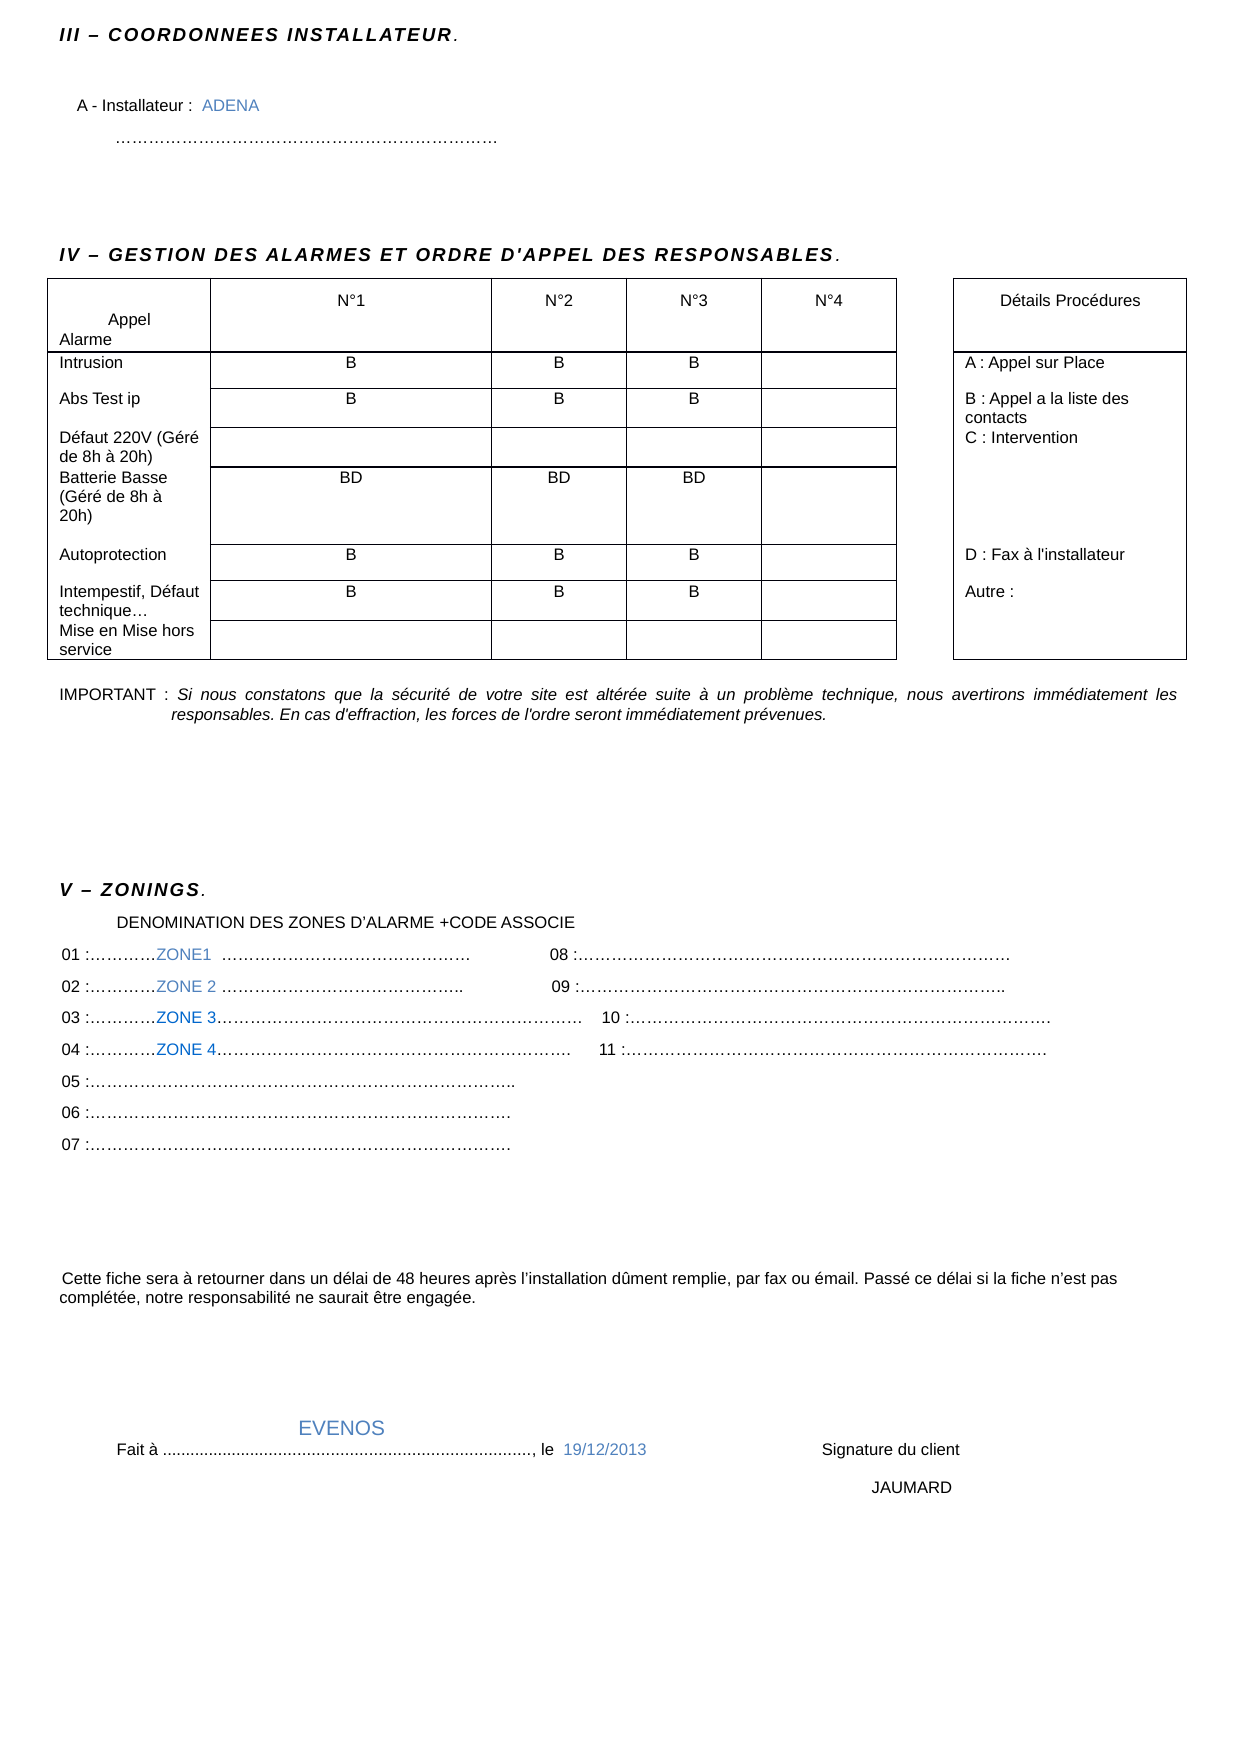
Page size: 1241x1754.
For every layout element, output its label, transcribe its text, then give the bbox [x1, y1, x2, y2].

table_cell B [492, 581, 626, 620]
table_cell BD [492, 468, 626, 544]
text JAUMARD [59, 1478, 1181, 1497]
text IV – GESTION DES ALARMES ET ORDRE D'APPEL DES RESPONSABLES. [59, 243, 1181, 265]
table_cell B [627, 545, 761, 580]
table_cell [897, 580, 953, 620]
table_cell B [211, 545, 491, 580]
text III – COORDONNEES INSTALLATEUR. [59, 24, 1181, 45]
table_cell [954, 466, 1186, 544]
table_cell [954, 620, 1186, 659]
table_cell B [627, 581, 761, 620]
table_header [897, 278, 953, 351]
table_cell [492, 428, 626, 466]
table_cell D : Fax à l'installateur [954, 544, 1186, 580]
table_cell [762, 581, 896, 620]
table_cell B [627, 353, 761, 388]
table_cell B [492, 545, 626, 580]
table_cell [627, 621, 761, 659]
text 03 :…………ZONE 3………………………………………………………… 10 :…………………………………………………………………. [59, 1008, 1181, 1027]
text IMPORTANT : Si nous constatons que la sécurité de votre site est altérée suite à un problème technique, nous avertirons immédiatement les responsables. En cas d'effraction, les forces de l'ordre seront immédiatement prévenues. [59, 685, 1181, 723]
table_header N°2 [492, 279, 626, 351]
text A - Installateur : ADENA [59, 96, 1181, 115]
table_cell [897, 427, 953, 466]
table_cell BD [627, 468, 761, 544]
table_cell B [627, 389, 761, 427]
table_cell B [211, 581, 491, 620]
table_cell [897, 351, 953, 388]
table_cell [762, 621, 896, 659]
table_cell BD [211, 468, 491, 544]
text 02 :…………ZONE 2 …………………………………….. 09 :………………………………………………………………….. [59, 977, 1181, 996]
table_cell Intrusion [48, 353, 210, 388]
table_cell [897, 544, 953, 580]
table_header N°3 [627, 279, 761, 351]
table_cell B : Appel a la liste des contacts [954, 388, 1186, 427]
table_cell A : Appel sur Place [954, 353, 1186, 388]
text V – ZONINGS. [59, 879, 1181, 901]
text Cette fiche sera à retourner dans un délai de 48 heures après l’installation dûment remplie, par fax ou émail. Passé ce délai si la fiche n’est pas complétée, notre responsabilité ne saurait être engagée. [59, 1269, 1181, 1307]
table_header Appel Alarme [48, 279, 210, 351]
table_cell [897, 466, 953, 544]
text 05 :………………………………………………………………….. [59, 1072, 1181, 1091]
table_cell [211, 428, 491, 466]
text …………………………………………………………… [59, 128, 1181, 147]
text Fait à , le 19/12/2013 Signature du client [59, 1440, 1181, 1459]
table_cell Mise en Mise hors service [48, 620, 210, 659]
text 01 :…………ZONE1 ……………………………………… 08 :…………………………………………………………………… [59, 945, 1181, 964]
table_cell [762, 353, 896, 388]
table_cell Autoprotection [48, 544, 210, 580]
table_cell B [492, 389, 626, 427]
table_cell [897, 620, 953, 659]
text DENOMINATION DES ZONES D’ALARME +CODE ASSOCIE [59, 913, 1181, 932]
text 04 :…………ZONE 4………………………………………………………. 11 :…………………………………………………………………. [59, 1040, 1181, 1059]
table_cell [897, 388, 953, 427]
text EVENOS [59, 1416, 1181, 1440]
table_cell Défaut 220V (Géré de 8h à 20h) [48, 427, 210, 466]
table_cell Autre : [954, 580, 1186, 620]
table_cell [492, 621, 626, 659]
table_cell [762, 389, 896, 427]
table_cell Intempestif, Défaut technique… [48, 580, 210, 620]
table_cell [762, 545, 896, 580]
table_cell B [492, 353, 626, 388]
table_header Détails Procédures [954, 279, 1186, 351]
text 07 :…………………………………………………………………. [59, 1135, 1181, 1154]
table_cell [211, 621, 491, 659]
table_cell Batterie Basse (Géré de 8h à 20h) [48, 466, 210, 544]
table_cell C : Intervention [954, 427, 1186, 466]
table_cell [762, 428, 896, 466]
text 06 :…………………………………………………………………. [59, 1103, 1181, 1122]
table_cell B [211, 389, 491, 427]
table_cell Abs Test ip [48, 388, 210, 427]
table_header N°4 [762, 279, 896, 351]
table_cell [762, 468, 896, 544]
table_cell [627, 428, 761, 466]
table_header N°1 [211, 279, 491, 351]
table_cell B [211, 353, 491, 388]
